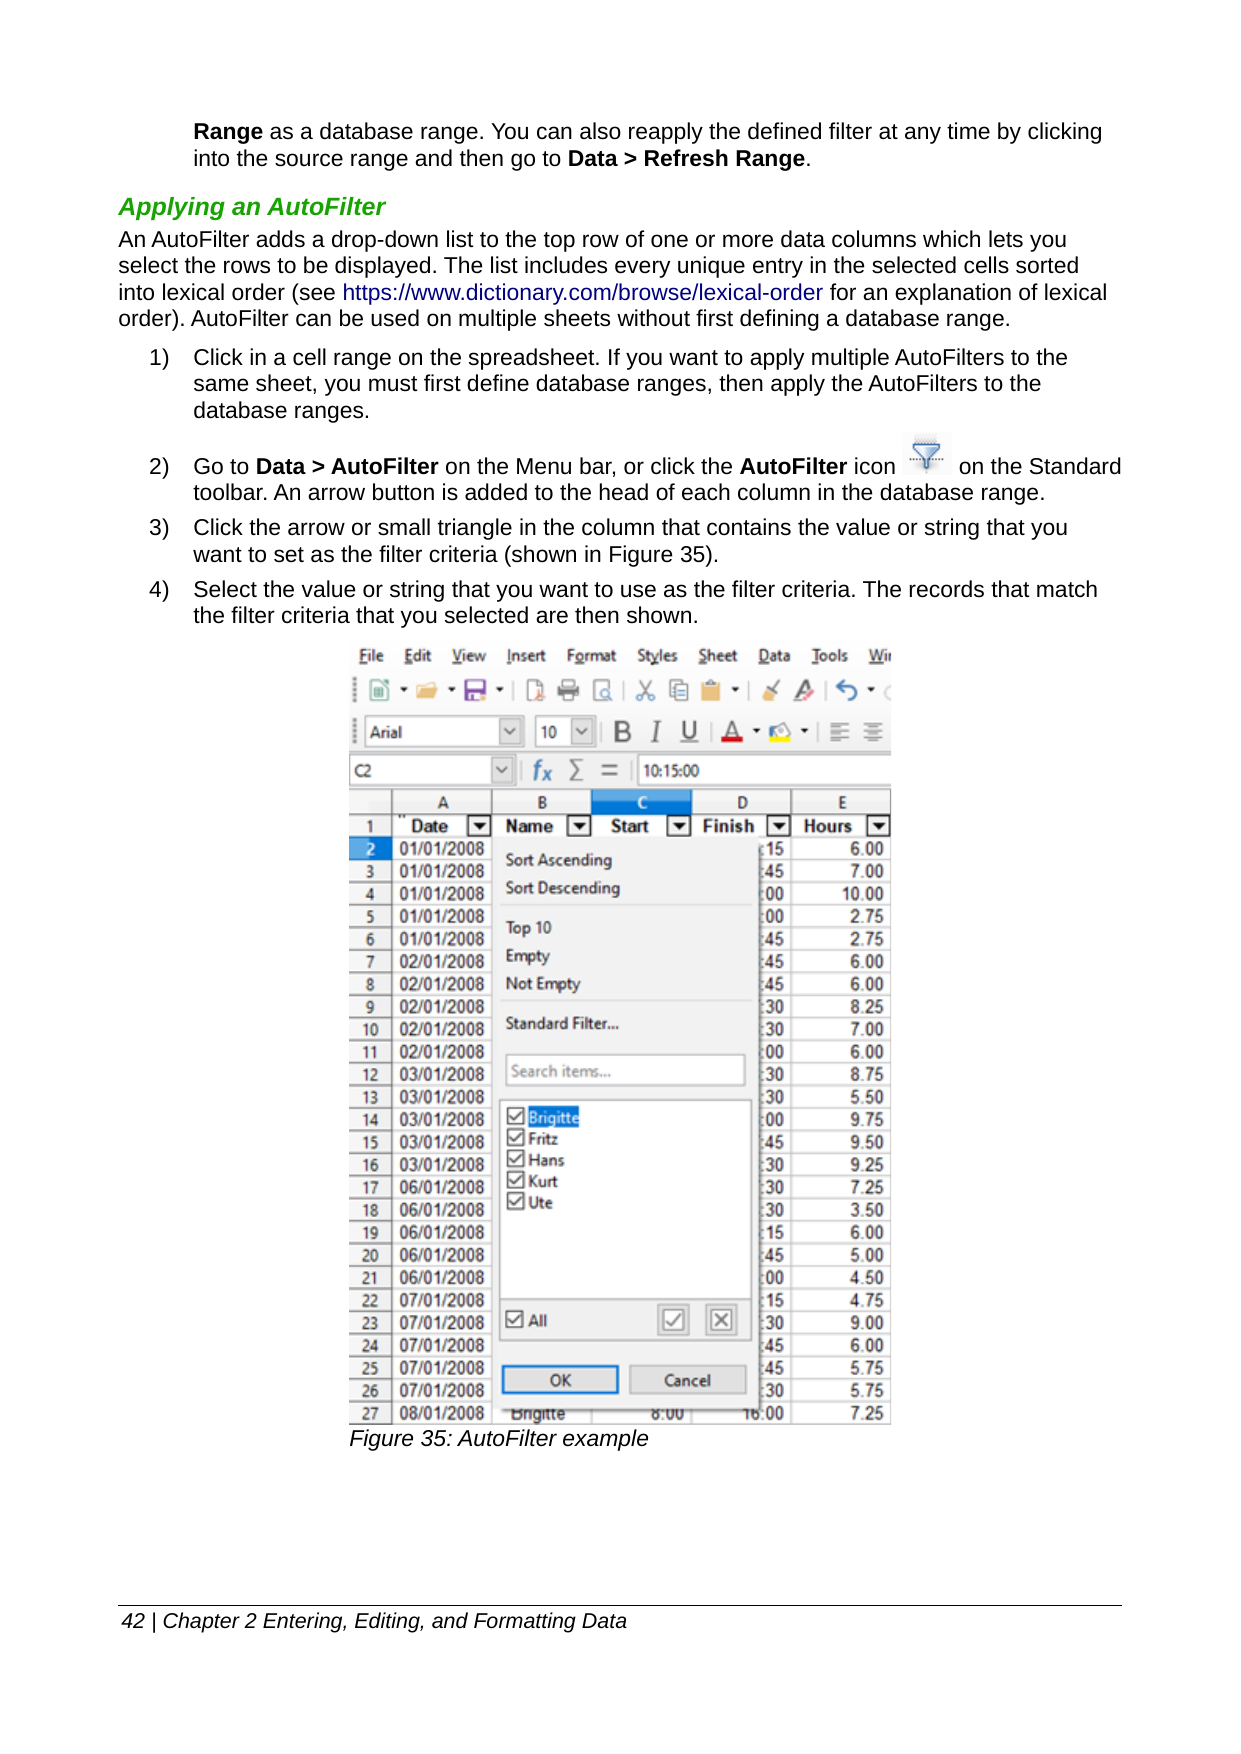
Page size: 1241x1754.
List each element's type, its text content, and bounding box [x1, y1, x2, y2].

text Figure 35: AutoFilter example [349, 1425, 891, 1451]
list Go to Data > AutoFilter on the Menu bar, or click the AutoFilter icon on the Standard toolbar. An arrow button is added to the head of each column in the database range. [169, 432, 1122, 505]
list Click the arrow or small triangle in the column that contains the value or string that you want to set as the filter criteria (shown in Figure 35). [169, 514, 1122, 567]
picture [349, 640, 892, 1425]
list Select the value or string that you want to use as the filter criteria. The records that match the filter criteria that you selected are then shown. [169, 576, 1122, 628]
text An AutoFilter adds a drop-down list to the top row of one or more data columns which lets you select the rows to be displayed. The list includes every unique entry in the selected cells sorted into lexical order (see https://www.dictionary.com/browse/lexical-order for an explanation of lexical order). AutoFilter can be used on multiple sheets without first defining a database range. [118, 226, 1122, 332]
picture [902, 432, 953, 475]
list Range as a database range. You can also reapply the defined filter at any time by clicking into the source range and then go to Data > Refresh Range. [156, 118, 1122, 171]
list Click in a cell range on the spreadsheet. If you want to apply multiple AutoFilters to the same sheet, you must first define database ranges, then apply the AutoFilters to the database ranges. [169, 344, 1122, 423]
subtitle Applying an AutoFilter [118, 191, 1122, 220]
